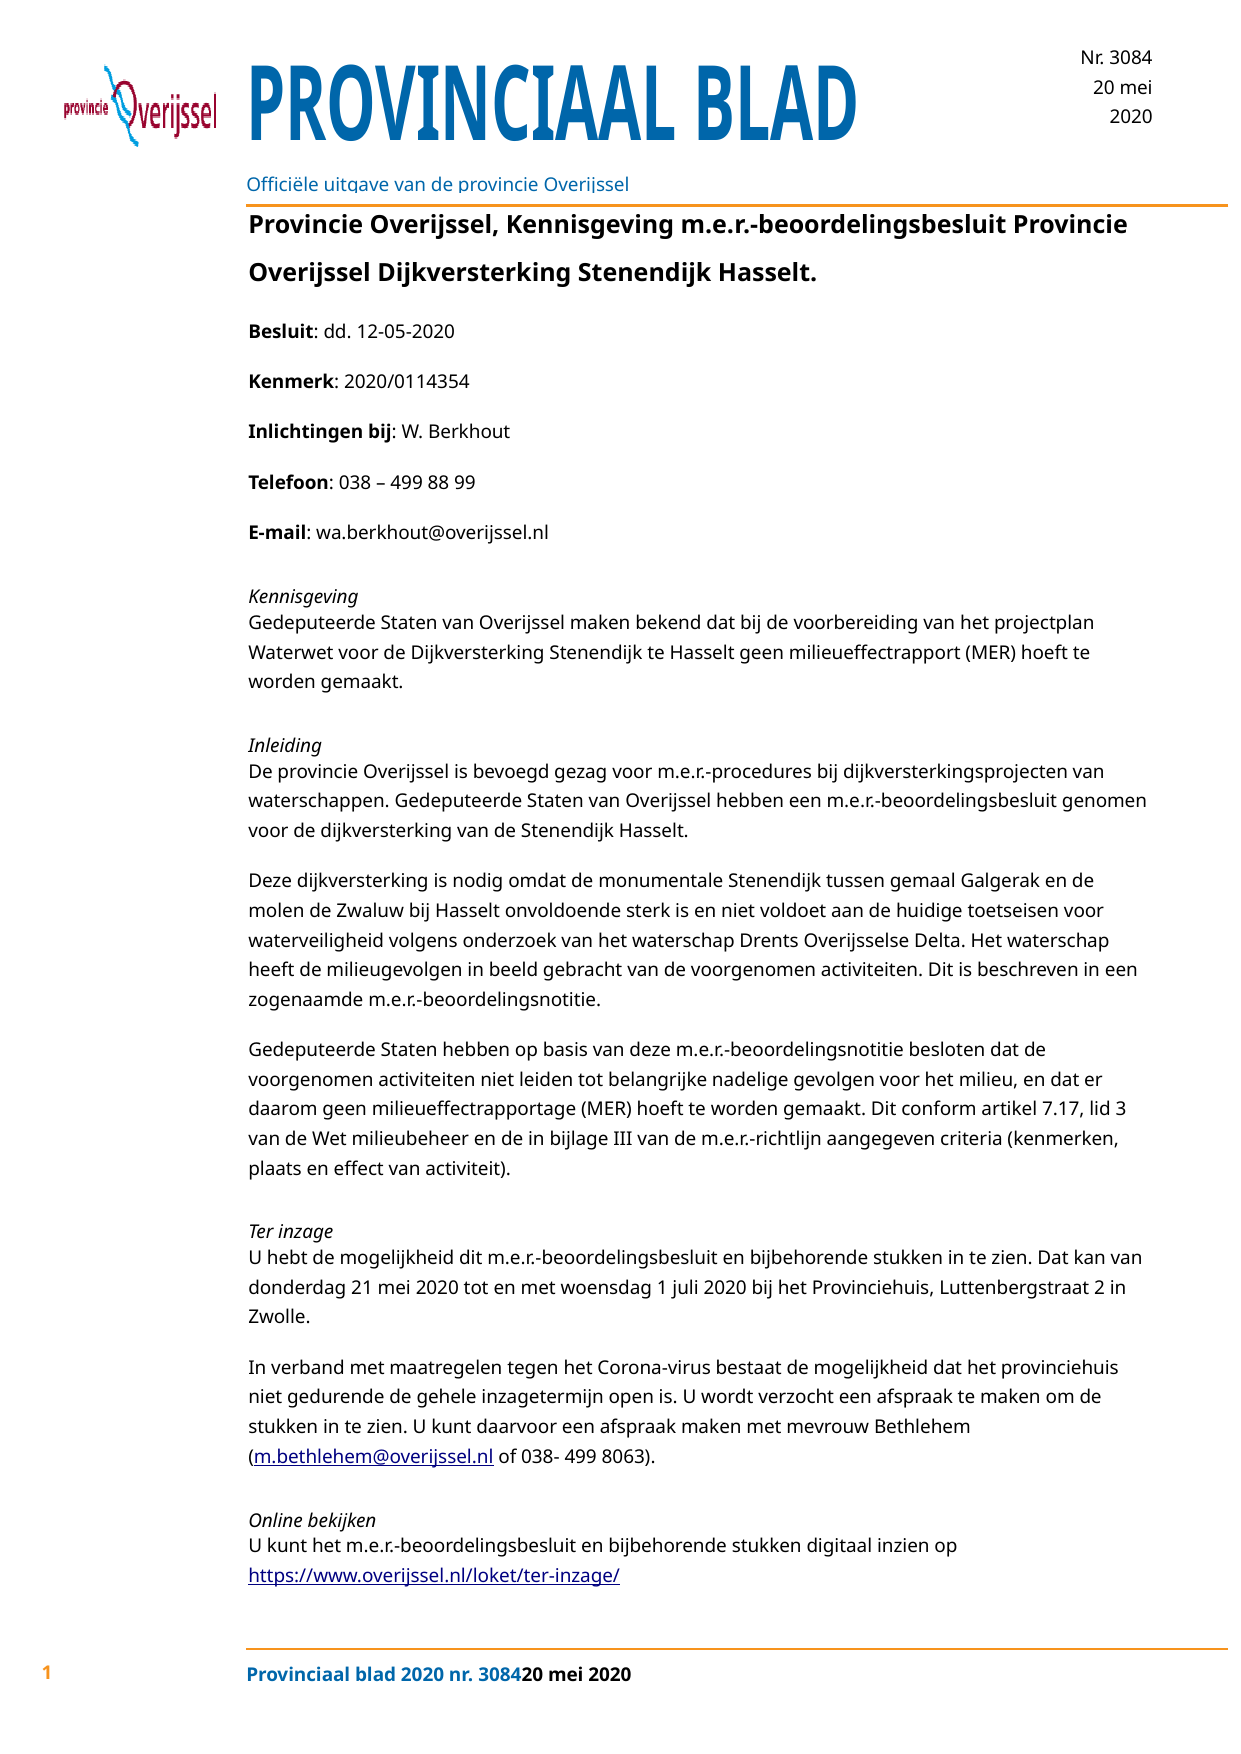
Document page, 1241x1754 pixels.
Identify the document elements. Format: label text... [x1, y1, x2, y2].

text Kenmerk: 2020/0114354 [248, 368, 1152, 394]
picture [41, 47, 231, 172]
text Telefoon: 038 – 499 88 99 [248, 469, 1152, 495]
text Kennisgeving [248, 583, 1152, 609]
text Provincie Overijssel, Kennisgeving m.e.r.-beoordelingsbesluit Provincie Overijssel Dijkversterking Stenendijk Hasselt. [248, 207, 1152, 288]
text U kunt het m.e.r.-beoordelingsbesluit en bijbehorende stukken digitaal inzien op https://www.overijssel.nl/loket/ter-inzage/ [248, 1532, 1152, 1588]
text Gedeputeerde Staten hebben op basis van deze m.e.r.-beoordelingsnotitie besloten dat de voorgenomen activiteiten niet leiden tot belangrijke nadelige gevolgen voor het milieu, en dat er daarom geen milieueffectrapportage (MER) hoeft te worden gemaakt. Dit conform artikel 7.17, lid 3 van de Wet milieubeheer en de in bijlage III van de m.e.r.-richtlijn aangegeven criteria (kenmerken, plaats en effect van activiteit). [248, 1036, 1152, 1181]
text De provincie Overijssel is bevoegd gezag voor m.e.r.-procedures bij dijkversterkingsprojecten van waterschappen. Gedeputeerde Staten van Overijssel hebben een m.e.r.-beoordelingsbesluit genomen voor de dijkversterking van de Stenendijk Hasselt. [248, 758, 1152, 843]
text Gedeputeerde Staten van Overijssel maken bekend dat bij de voorbereiding van het projectplan Waterwet voor de Dijkversterking Stenendijk te Hasselt geen milieueffectrapport (MER) hoeft te worden gemaakt. [248, 609, 1152, 694]
text E-mail: wa.berkhout@overijssel.nl [248, 519, 1152, 545]
text Besluit: dd. 12-05-2020 [248, 318, 1152, 344]
text Inlichtingen bij: W. Berkhout [248, 419, 1152, 444]
text Inleiding [248, 732, 1152, 758]
text Online bekijken [248, 1507, 1152, 1532]
text U hebt de mogelijkheid dit m.e.r.-beoordelingsbesluit en bijbehorende stukken in te zien. Dat kan van donderdag 21 mei 2020 tot en met woensdag 1 juli 2020 bij het Provinciehuis, Luttenbergstraat 2 in Zwolle. [248, 1244, 1152, 1329]
text In verband met maatregelen tegen het Corona-virus bestaat de mogelijkheid dat het provinciehuis niet gedurende de gehele inzagetermijn open is. U wordt verzocht een afspraak te maken om de stukken in te zien. U kunt daarvoor een afspraak maken met mevrouw Bethlehem (m.bethlehem@overijssel.nl of 038- 499 8063). [248, 1354, 1152, 1468]
text Ter inzage [248, 1219, 1152, 1244]
text Deze dijkversterking is nodig omdat de monumentale Stenendijk tussen gemaal Galgerak en de molen de Zwaluw bij Hasselt onvoldoende sterk is en niet voldoet aan de huidige toetseisen voor waterveiligheid volgens onderzoek van het waterschap Drents Overijsselse Delta. Het waterschap heeft de milieugevolgen in beeld gebracht van de voorgenomen activiteiten. Dit is beschreven in een zogenaamde m.e.r.-beoordelingsnotitie. [248, 868, 1152, 1012]
